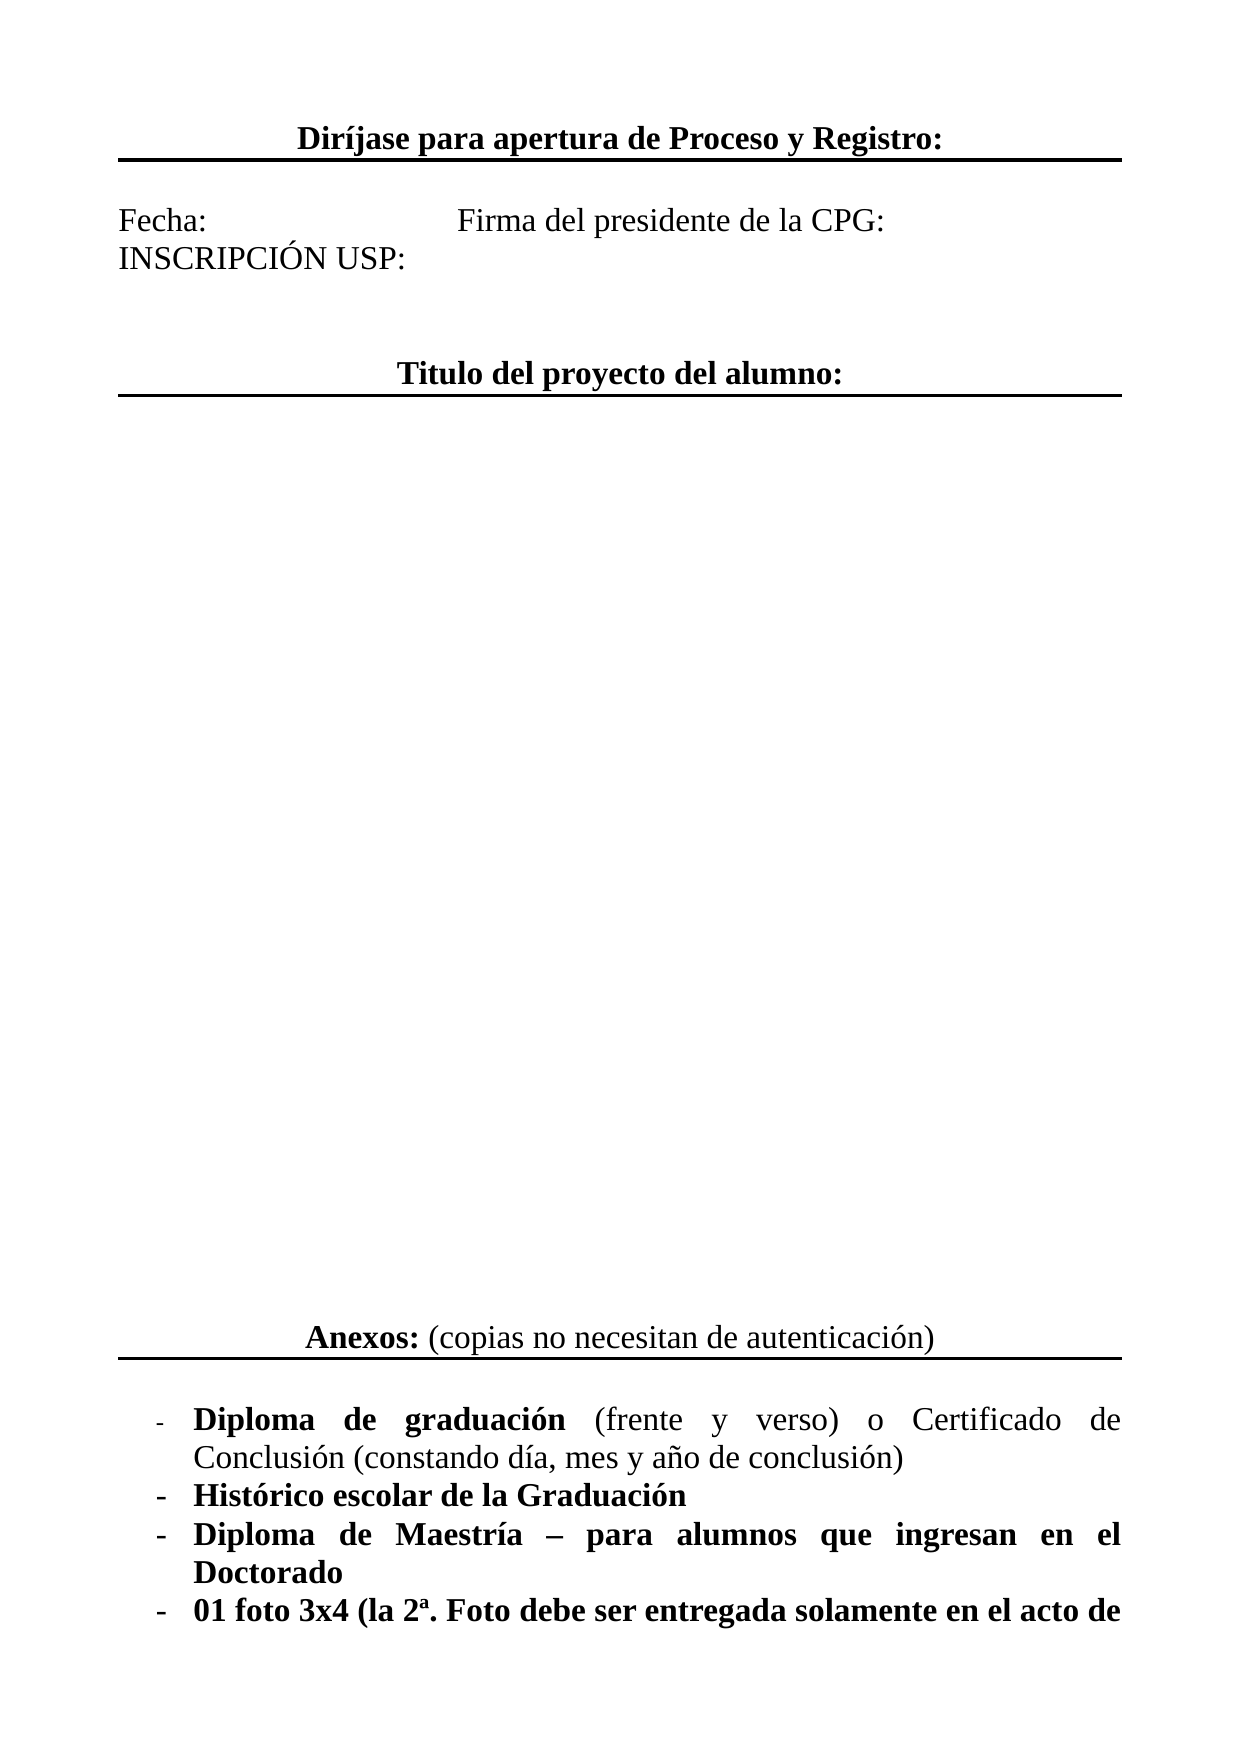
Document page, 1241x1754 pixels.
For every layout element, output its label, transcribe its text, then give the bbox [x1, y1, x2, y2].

text Fecha: Firma del presidente de la CPG: [118, 200, 1122, 238]
list Diploma de graduación (frente y verso) o Certificado de Conclusión (constando día, mes y año de conclusión) [156, 1399, 1122, 1475]
list Histórico escolar de la Graduación [156, 1475, 1122, 1514]
text Anexos: (copias no necesitan de autenticación) [118, 1317, 1122, 1357]
text Titulo del proyecto del alumno: [118, 353, 1122, 394]
text INSCRIPCIÓN USP: [118, 238, 1122, 277]
list Diploma de Maestría – para alumnos que ingresan en el Doctorado [156, 1514, 1122, 1590]
text Diríjase para apertura de Proceso y Registro: [118, 118, 1122, 158]
list 01 foto 3x4 (la 2ª. Foto debe ser entregada solamente en el acto de [156, 1590, 1122, 1629]
